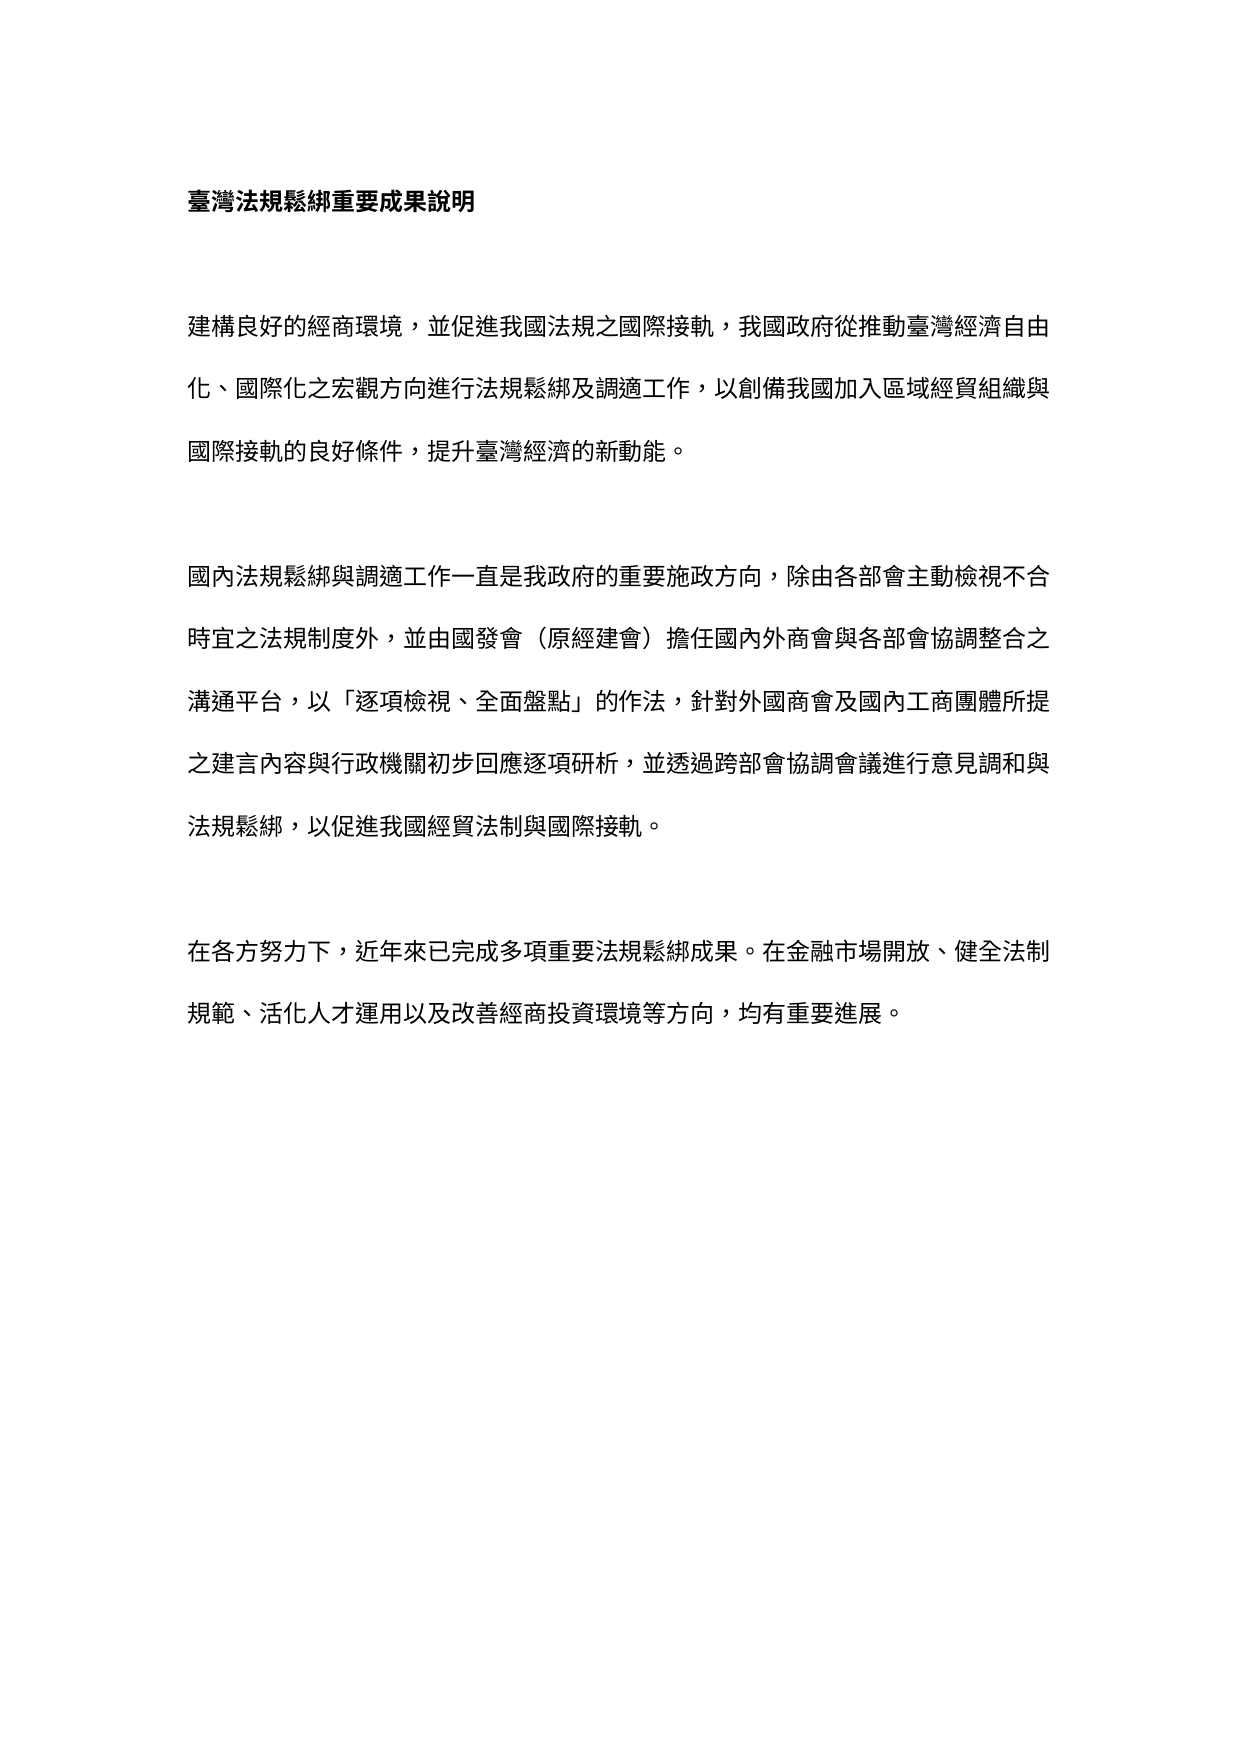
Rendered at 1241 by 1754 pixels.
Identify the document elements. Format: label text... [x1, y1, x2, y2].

text 臺灣法規鬆綁重要成果說明 [187, 158, 1053, 221]
text 建構良好的經商環境，並促進我國法規之國際接軌，我國政府從推動臺灣經濟自由化、國際化之宏觀方向進行法規鬆綁及調適工作，以創備我國加入區域經貿組織與國際接軌的良好條件，提升臺灣經濟的新動能。 [187, 283, 1053, 471]
text 國內法規鬆綁與調適工作一直是我政府的重要施政方向，除由各部會主動檢視不合時宜之法規制度外，並由國發會（原經建會）擔任國內外商會與各部會協調整合之溝通平台，以「逐項檢視、全面盤點」的作法，針對外國商會及國內工商團體所提之建言內容與行政機關初步回應逐項研析，並透過跨部會協調會議進行意見調和與法規鬆綁，以促進我國經貿法制與國際接軌。 [187, 533, 1053, 846]
text 在各方努力下，近年來已完成多項重要法規鬆綁成果。在金融市場開放、健全法制規範、活化人才運用以及改善經商投資環境等方向，均有重要進展。 [187, 908, 1053, 1033]
